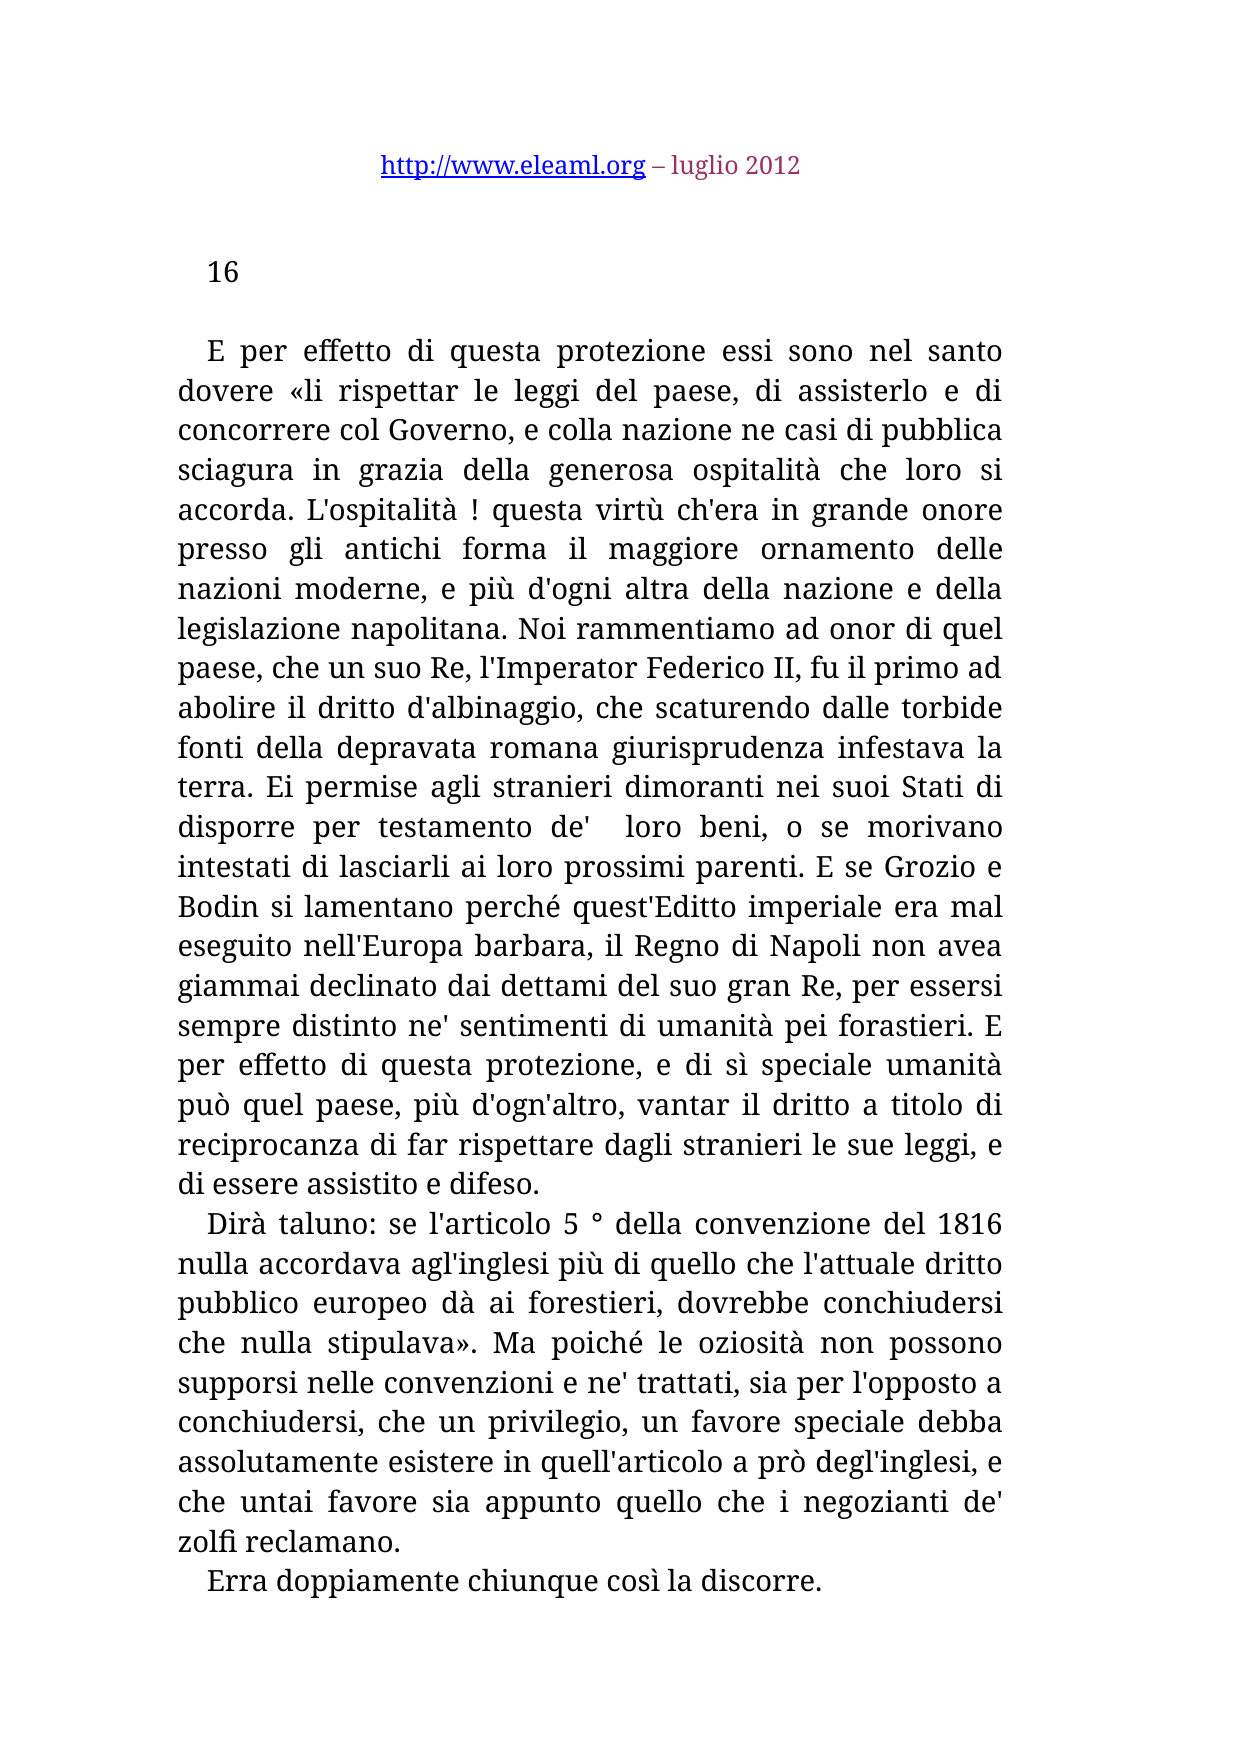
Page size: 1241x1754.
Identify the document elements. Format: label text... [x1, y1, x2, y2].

text Dirà taluno: se l'articolo 5 ° della convenzione del 1816 nulla accordava agl'inglesi più di quello che l'attuale dritto pubblico europeo dà ai forestieri, dovrebbe conchiudersi che nulla stipulava». Ma poiché le oziosità non possono supporsi nelle convenzioni e ne' trattati, sia per l'opposto a conchiudersi, che un privilegio, un favore speciale debba assolutamente esistere in quell'articolo a prò degl'inglesi, e che untai favore sia appunto quello che i negozianti de' zolfi reclamano. [177, 1203, 1004, 1561]
text 16 [177, 251, 1004, 291]
text Erra doppiamente chiunque così la discorre. [177, 1561, 1004, 1600]
text E per effetto di questa protezione essi sono nel santo dovere «li rispettar le leggi del paese, di assisterlo e di concorrere col Governo, e colla nazione ne casi di pubblica sciagura in grazia della generosa ospitalità che loro si accorda. L'ospitalità ! questa virtù ch'era in grande onore presso gli antichi forma il maggiore ornamento delle nazioni moderne, e più d'ogni altra della nazione e della legislazione napolitana. Noi rammentiamo ad onor di quel paese, che un suo Re, l'Imperator Federico II, fu il primo ad abolire il dritto d'albinaggio, che scaturendo dalle torbide fonti della depravata romana giurisprudenza infestava la terra. Ei permise agli stranieri dimoranti nei suoi Stati di disporre per testamento de' loro beni, o se morivano intestati di lasciarli ai loro prossimi parenti. E se Grozio e Bodin si lamentano perché quest'Editto imperiale era mal eseguito nell'Europa barbara, il Regno di Napoli non avea giammai declinato dai dettami del suo gran Re, per essersi sempre distinto ne' sentimenti di umanità pei forastieri. E per effetto di questa protezione, e di sì speciale umanità può quel paese, più d'ogn'altro, vantar il dritto a titolo di reciprocanza di far rispettare dagli stranieri le sue leggi, e di essere assistito e difeso. [177, 330, 1004, 1203]
